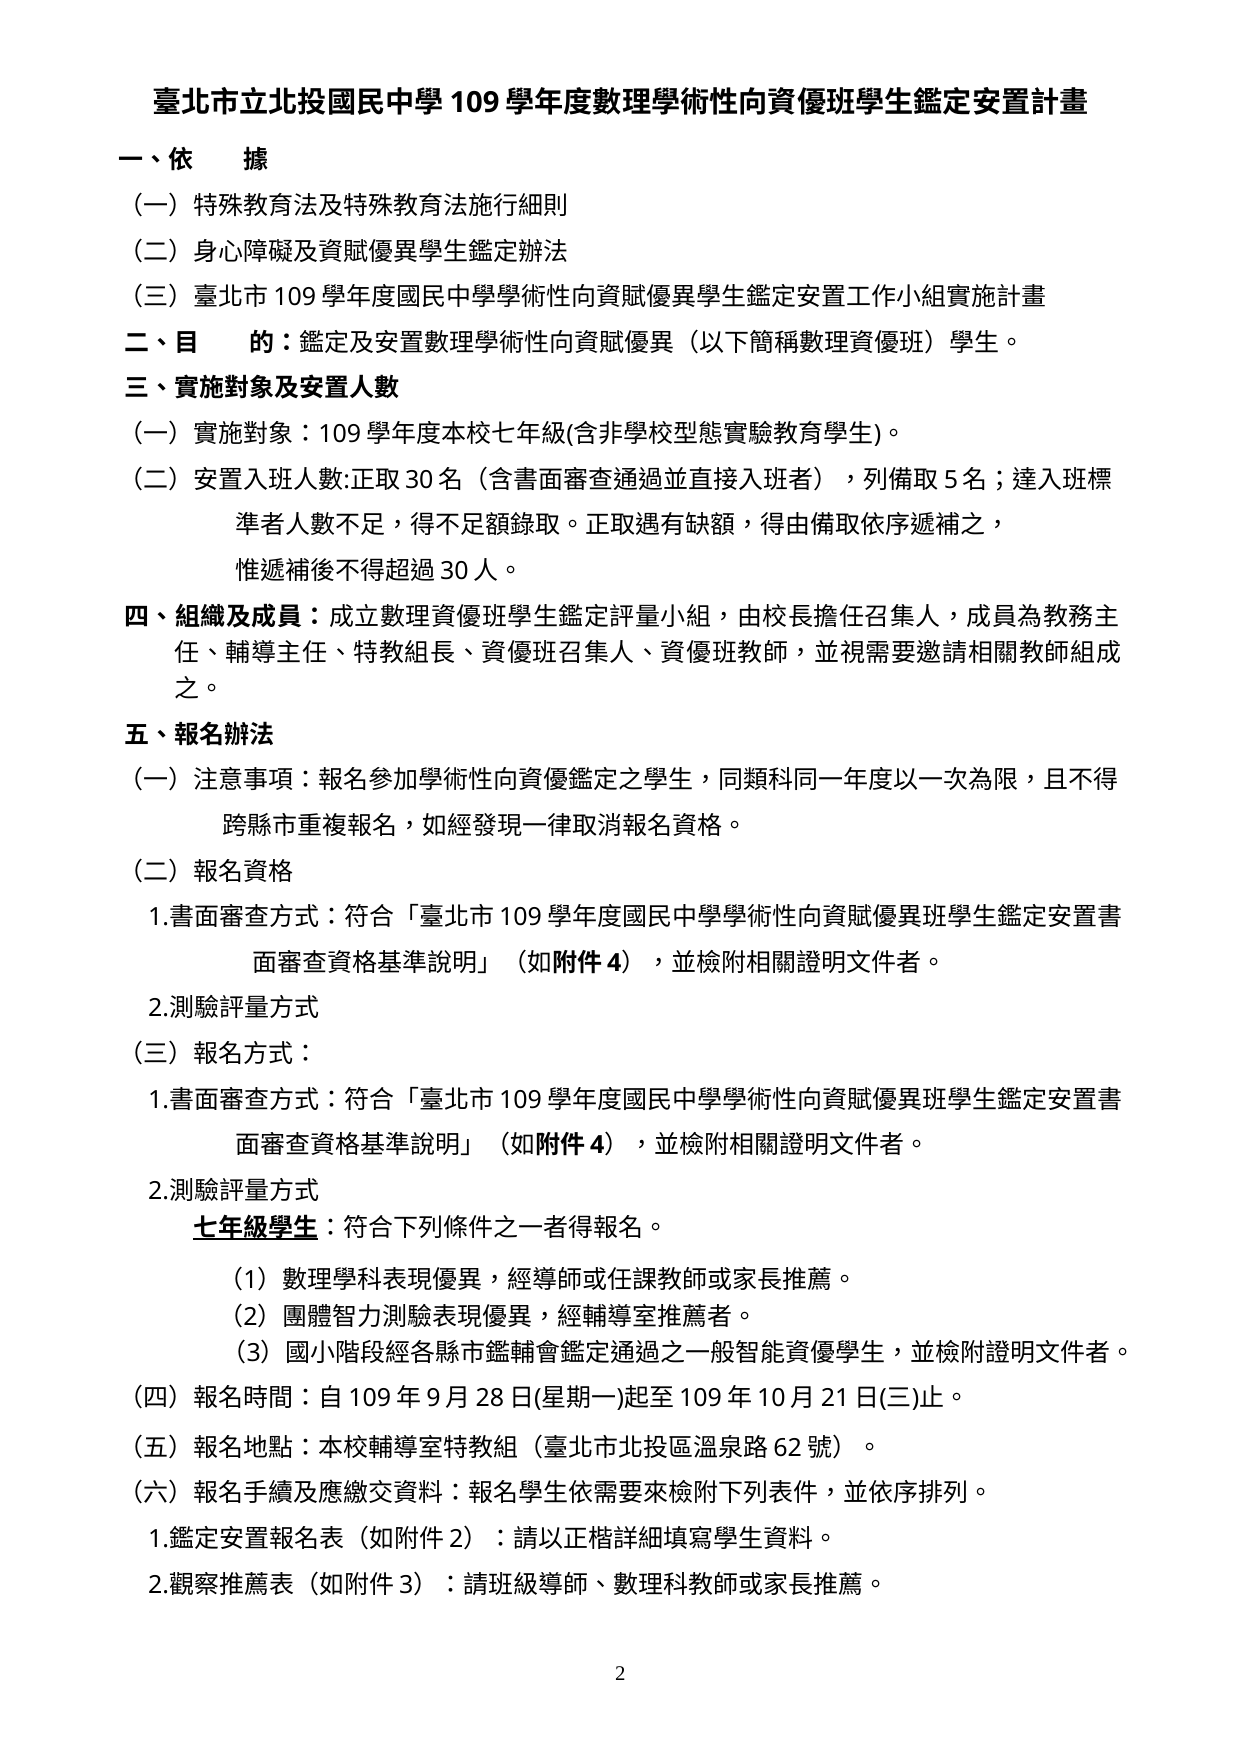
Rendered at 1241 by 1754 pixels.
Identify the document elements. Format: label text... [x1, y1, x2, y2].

text 2.觀察推薦表（如附件3）：請班級導師、數理科教師或家長推薦。 [148, 1564, 1122, 1600]
text （二）身心障礙及資賦優異學生鑑定辦法 [118, 231, 1122, 267]
text （二）安置入班人數:正取30名（含書面審查通過並直接入班者），列備取5名；達入班標 [118, 459, 1122, 495]
text （二）報名資格 [118, 851, 1122, 887]
text （2）團體智力測驗表現優異，經輔導室推薦者。 [218, 1296, 1122, 1332]
text 跨縣市重複報名，如經發現一律取消報名資格。 [118, 805, 1122, 842]
text （四）報名時間：自109年9月28日(星期一)起至109年10月21日(三)止。 [118, 1378, 1122, 1414]
text （一）注意事項：報名參加學術性向資優鑑定之學生，同類科同一年度以一次為限，且不得 [118, 760, 1122, 796]
text 1.書面審查方式：符合「臺北市109學年度國民中學學術性向資賦優異班學生鑑定安置書 [148, 1079, 1122, 1115]
text 1.鑑定安置報名表（如附件2）：請以正楷詳細填寫學生資料。 [148, 1518, 1122, 1555]
text 1.書面審查方式：符合「臺北市109學年度國民中學學術性向資賦優異班學生鑑定安置書 [148, 897, 1122, 933]
text （3）國小階段經各縣市鑑輔會鑑定通過之一般智能資優學生，並檢附證明文件者。 [221, 1332, 1122, 1368]
text （一）特殊教育法及特殊教育法施行細則 [118, 185, 1122, 222]
text （三）臺北市109學年度國民中學學術性向資賦優異學生鑑定安置工作小組實施計畫 [118, 277, 1122, 313]
text 面審查資格基準說明」（如附件4），並檢附相關證明文件者。 [118, 1125, 1122, 1161]
text 五、報名辦法 [124, 714, 1122, 750]
text 三、實施對象及安置人數 [124, 368, 1122, 404]
text （五）報名地點：本校輔導室特教組（臺北市北投區溫泉路62號）。 [118, 1427, 1122, 1463]
text 四、組織及成員：成立數理資優班學生鑑定評量小組，由校長擔任召集人，成員為教務主任、輔導主任、特教組長、資優班召集人、資優班教師，並視需要邀請相關教師組成之。 [124, 596, 1122, 705]
text 面審查資格基準說明」（如附件4），並檢附相關證明文件者。 [148, 942, 1122, 978]
text 二、目 的：鑑定及安置數理學術性向資賦優異（以下簡稱數理資優班）學生。 [124, 322, 1122, 358]
text 準者人數不足，得不足額錄取。正取遇有缺額，得由備取依序遞補之， [118, 505, 1122, 541]
text （三）報名方式： [118, 1033, 1122, 1070]
text （一）實施對象：109學年度本校七年級(含非學校型態實驗教育學生)。 [118, 413, 1122, 450]
text 七年級學生：符合下列條件之一者得報名。 [193, 1216, 1122, 1241]
text 一、依 據 [118, 140, 1122, 176]
text 2.測驗評量方式 [148, 1170, 1122, 1207]
text 惟遞補後不得超過30人。 [118, 550, 1122, 587]
text 2.測驗評量方式 [148, 988, 1122, 1024]
text （六）報名手續及應繳交資料：報名學生依需要來檢附下列表件，並依序排列。 [118, 1473, 1122, 1509]
text （1）數理學科表現優異，經導師或任課教師或家長推薦。 [218, 1260, 1122, 1296]
text 臺北市立北投國民中學109學年度數理學術性向資優班學生鑑定安置計畫 [118, 79, 1122, 121]
